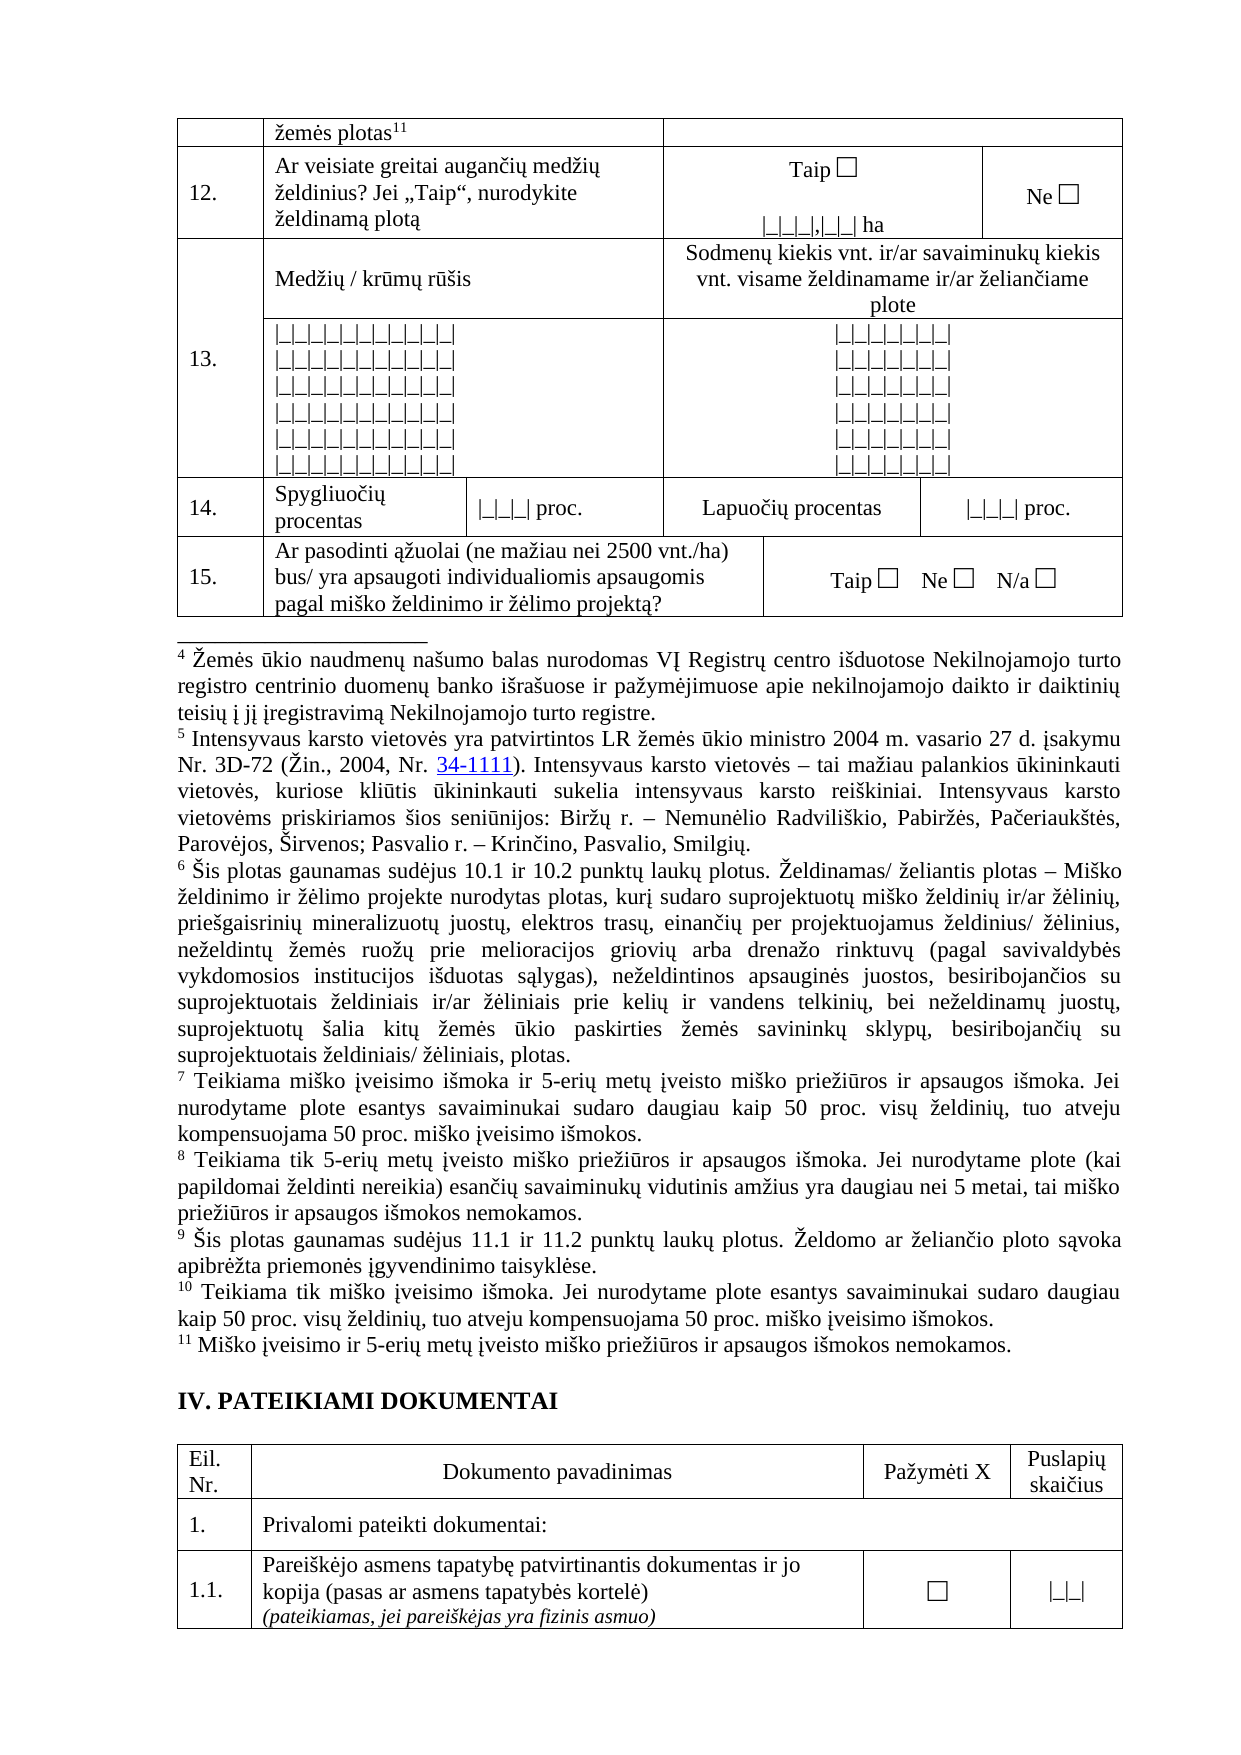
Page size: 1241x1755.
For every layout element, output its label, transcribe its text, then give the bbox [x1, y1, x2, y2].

table_cell Privalomi pateikti dokumentai: [252, 1499, 1122, 1550]
table_cell □ [864, 1551, 1010, 1628]
table_cell Spygliuočių procentas [264, 478, 466, 536]
text 8 Teikiama tik 5-erių metų įveisto miško priežiūros ir apsaugos išmoka. Jei nurodytame plote (kai papildomai želdinti nereikia) esančių savaiminukų vidutinis amžius yra daugiau nei 5 metai, tai miško priežiūros ir apsaugos išmokos nemokamos. [177, 1147, 1122, 1226]
table_cell Ar pasodinti ąžuolai (ne mažiau nei 2500 vnt./ha) bus/ yra apsaugoti individualiomis apsaugomis pagal miško želdinimo ir žėlimo projektą? [264, 537, 763, 616]
text 4 Žemės ūkio naudmenų našumo balas nurodomas VĮ Registrų centro išduotose Nekilnojamojo turto registro centrinio duomenų banko išrašuose ir pažymėjimuose apie nekilnojamojo daikto ir daiktinių teisių į jį įregistravimą Nekilnojamojo turto registre. [177, 646, 1122, 725]
table_cell |_|_| [1011, 1551, 1122, 1628]
table_cell Ar veisiate greitai augančių medžių želdinius? Jei „Taip“, nurodykite želdinamą plotą [264, 147, 663, 238]
table_cell |_|_|_| proc. [467, 478, 663, 536]
table_cell 13. [178, 239, 263, 477]
table_header Dokumento pavadinimas [252, 1445, 863, 1497]
table_cell Taip □ |_|_|_|,|_|_| ha [664, 147, 982, 238]
table_cell 12. [178, 147, 263, 238]
table_cell |_|_|_|_|_|_|_| |_|_|_|_|_|_|_| |_|_|_|_|_|_|_| |_|_|_|_|_|_|_| |_|_|_|_|_|_|_| |_|_|_|_|_|_|_| [664, 319, 1122, 477]
table_cell 1.1. [178, 1551, 251, 1628]
text 7 Teikiama miško įveisimo išmoka ir 5-erių metų įveisto miško priežiūros ir apsaugos išmoka. Jei nurodytame plote esantys savaiminukai sudaro daugiau kaip 50 proc. visų želdinių, tuo atveju kompensuojama 50 proc. miško įveisimo išmokos. [177, 1067, 1122, 1147]
table_cell Pareiškėjo asmens tapatybę patvirtinantis dokumentas ir jo kopija (pasas ar asmens tapatybės kortelė) (pateikiamas, jei pareiškėjas yra fizinis asmuo) [252, 1551, 863, 1628]
text 10 Teikiama tik miško įveisimo išmoka. Jei nurodytame plote esantys savaiminukai sudaro daugiau kaip 50 proc. visų želdinių, tuo atveju kompensuojama 50 proc. miško įveisimo išmokos. [177, 1278, 1122, 1331]
table_cell Sodmenų kiekis vnt. ir/ar savaiminukų kiekis vnt. visame želdinamame ir/ar želiančiame plote [664, 239, 1122, 318]
text 6 Šis plotas gaunamas sudėjus 10.1 ir 10.2 punktų laukų plotus. Želdinamas/ želiantis plotas – Miško želdinimo ir žėlimo projekte nurodytas plotas, kurį sudaro suprojektuotų miško želdinių ir/ar žėlinių, priešgaisrinių mineralizuotų juostų, elektros trasų, einančių per projektuojamus želdinius/ žėlinius, neželdintų žemės ruožų prie melioracijos griovių arba drenažo rinktuvų (pagal savivaldybės vykdomosios institucijos išduotas sąlygas), neželdintinos apsauginės juostos, besiribojančios su suprojektuotais želdiniais ir/ar žėliniais prie kelių ir vandens telkinių, bei neželdinamų juostų, suprojektuotų šalia kitų žemės ūkio paskirties žemės savininkų sklypų, besiribojančių su suprojektuotais želdiniais/ žėliniais, plotas. [177, 857, 1122, 1067]
table_cell 15. [178, 537, 263, 616]
table_cell Taip □ Ne □ N/a □ [764, 537, 1122, 616]
table_cell [178, 119, 263, 146]
table_header Eil. Nr. [178, 1445, 251, 1497]
text 5 Intensyvaus karsto vietovės yra patvirtintos LR žemės ūkio ministro 2004 m. vasario 27 d. įsakymu Nr. 3D-72 (Žin., 2004, Nr. 34-1111). Intensyvaus karsto vietovės – tai mažiau palankios ūkininkauti vietovės, kuriose kliūtis ūkininkauti sukelia intensyvaus karsto reiškiniai. Intensyvaus karsto vietovėms priskiriamos šios seniūnijos: Biržų r. – Nemunėlio Radviliškio, Pabiržės, Pačeriaukštės, Parovėjos, Širvenos; Pasvalio r. – Krinčino, Pasvalio, Smilgių. [177, 725, 1122, 857]
text ____________________ [177, 617, 1122, 646]
text 11 Miško įveisimo ir 5-erių metų įveisto miško priežiūros ir apsaugos išmokos nemokamos. [177, 1331, 1122, 1357]
text IV. PATEIKIAMI DOKUMENTAI [177, 1386, 1122, 1415]
table_cell Lapuočių procentas [664, 478, 920, 536]
table_cell 1. [178, 1499, 251, 1550]
table_header Pažymėti X [864, 1445, 1010, 1497]
table_cell [664, 119, 1122, 146]
table_cell Medžių / krūmų rūšis [264, 239, 663, 318]
table_header Puslapių skaičius [1011, 1445, 1122, 1497]
table_cell žemės plotas11 [264, 119, 663, 146]
text 9 Šis plotas gaunamas sudėjus 11.1 ir 11.2 punktų laukų plotus. Želdomo ar želiančio ploto sąvoka apibrėžta priemonės įgyvendinimo taisyklėse. [177, 1226, 1122, 1278]
table_cell 14. [178, 478, 263, 536]
table_cell Ne □ [983, 147, 1122, 238]
table_cell |_|_|_|_|_|_|_|_|_|_|_| |_|_|_|_|_|_|_|_|_|_|_| |_|_|_|_|_|_|_|_|_|_|_| |_|_|_|_|_|_|_|_|_|_|_| |_|_|_|_|_|_|_|_|_|_|_| |_|_|_|_|_|_|_|_|_|_|_| [264, 319, 663, 477]
table_cell |_|_|_| proc. [921, 478, 1122, 536]
